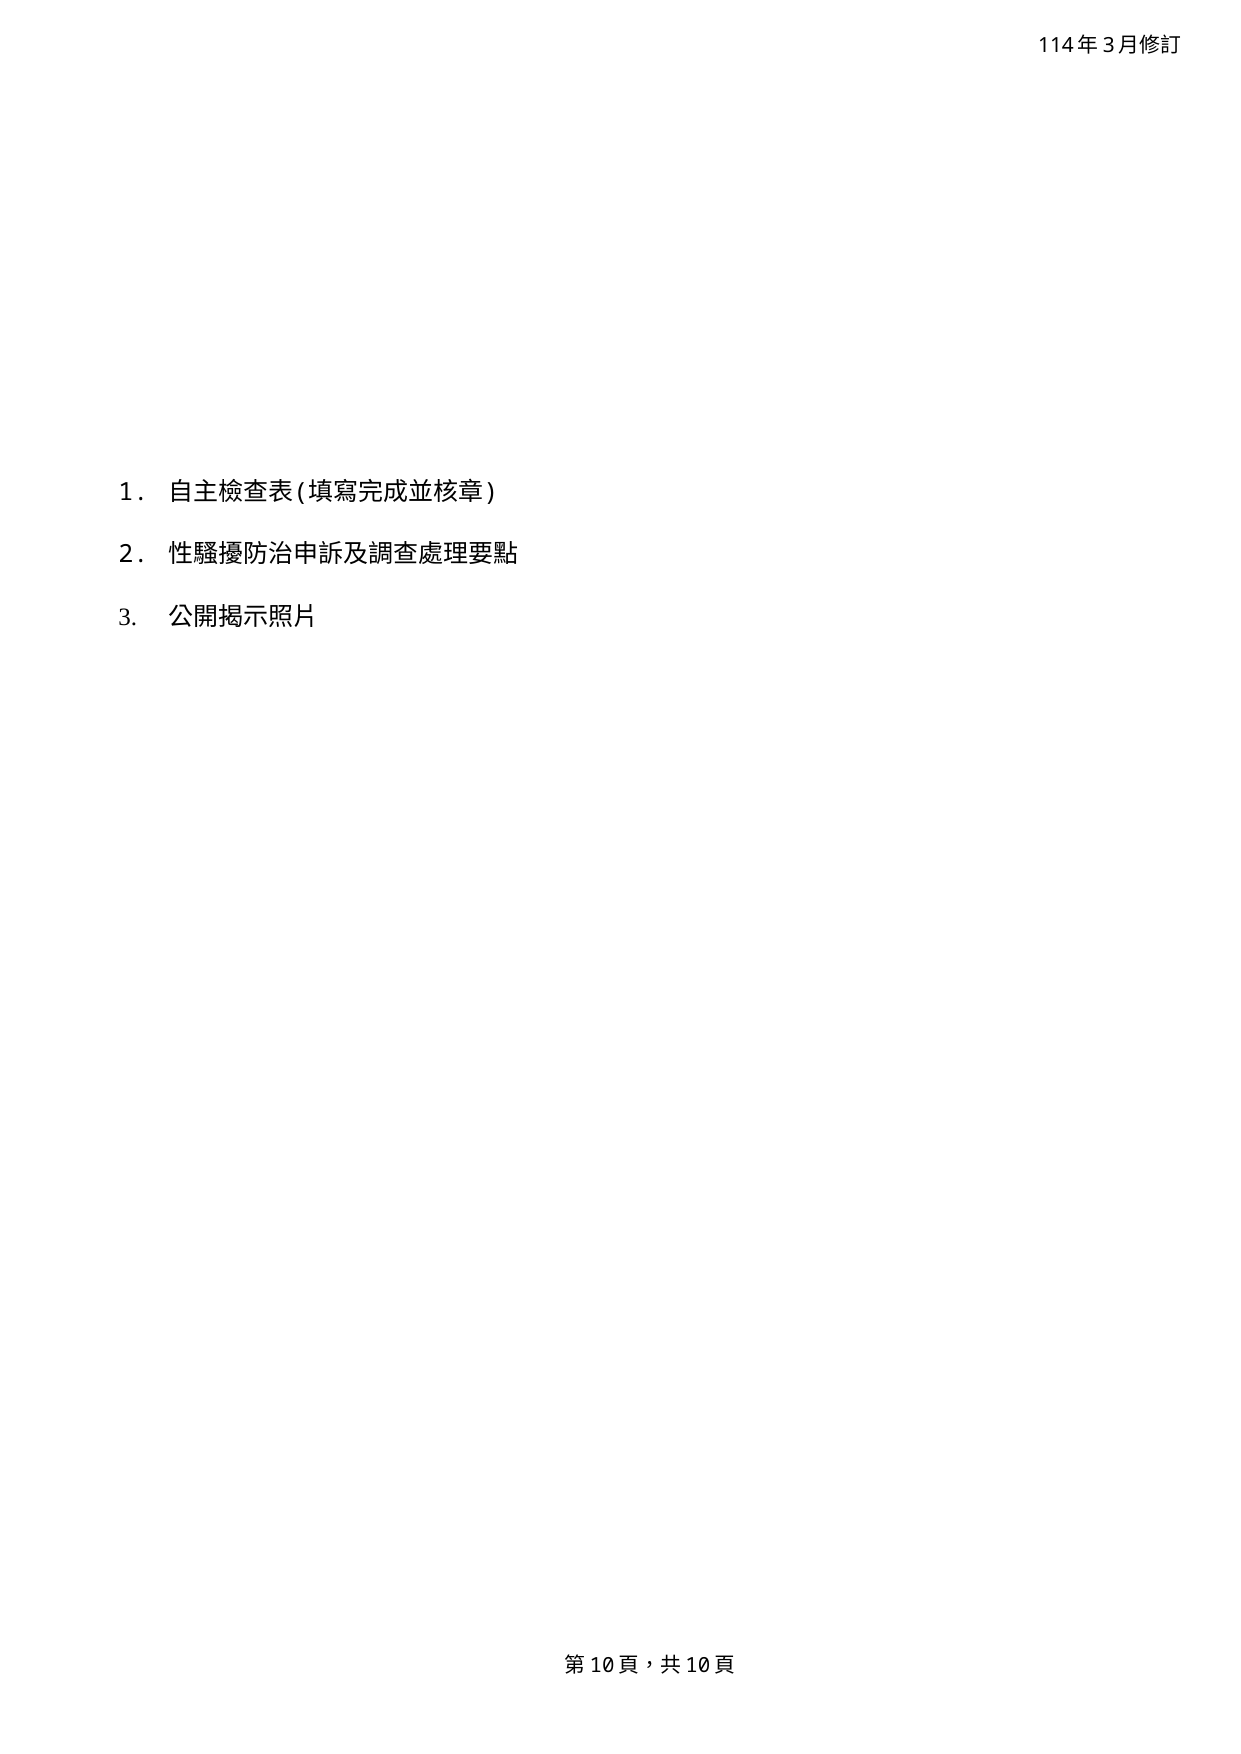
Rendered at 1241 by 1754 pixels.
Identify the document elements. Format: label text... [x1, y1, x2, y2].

list 自主檢查表(填寫完成並核章) [118, 448, 1181, 510]
list 性騷擾防治申訴及調查處理要點 [118, 510, 1181, 573]
list 公開揭示照片 [118, 573, 1181, 635]
